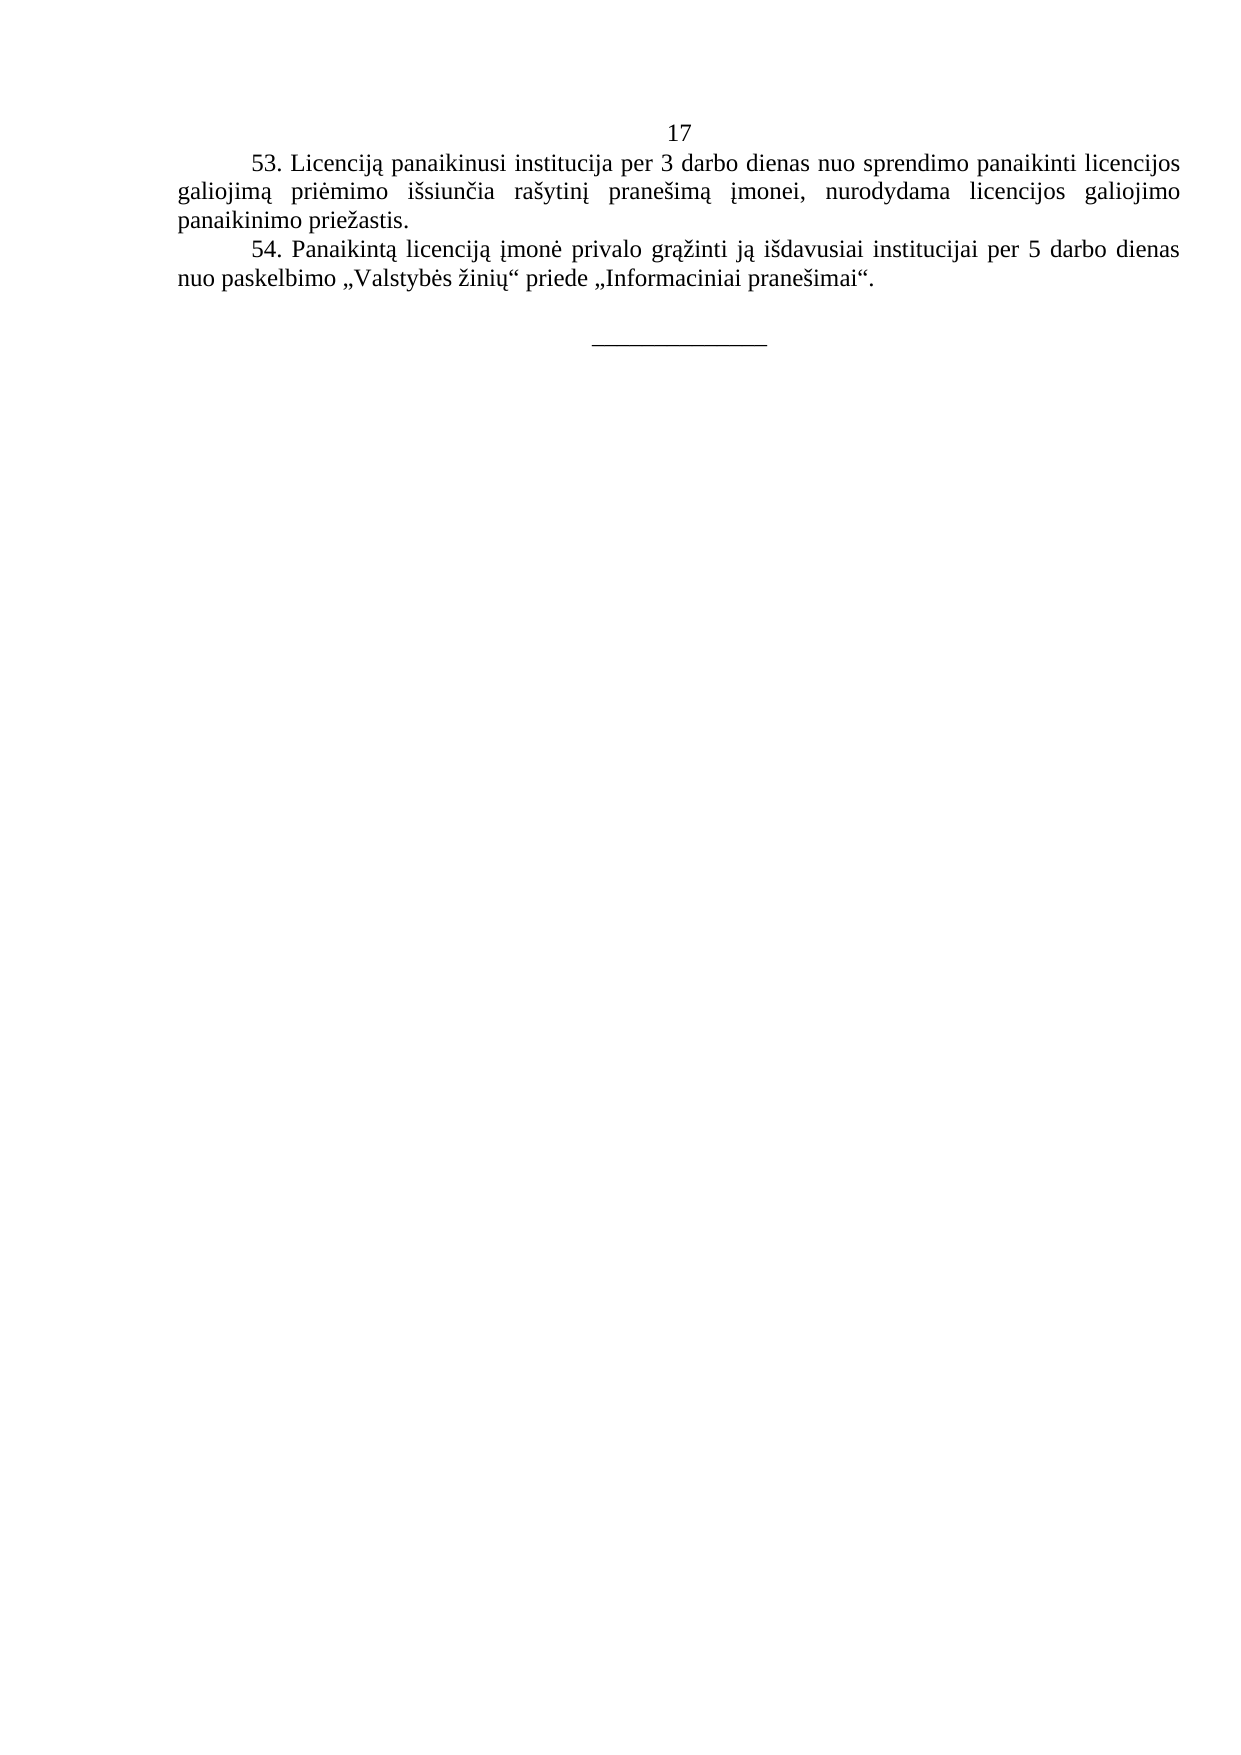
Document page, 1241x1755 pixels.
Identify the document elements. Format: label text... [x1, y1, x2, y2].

text 54. Panaikintą licenciją įmonė privalo grąžinti ją išdavusiai institucijai per 5 darbo dienas nuo paskelbimo „Valstybės žinių“ priede „Informaciniai pranešimai“. [177, 234, 1181, 291]
text ______________ [177, 320, 1181, 349]
text 53. Licenciją panaikinusi institucija per 3 darbo dienas nuo sprendimo panaikinti licencijos galiojimą priėmimo išsiunčia rašytinį pranešimą įmonei, nurodydama licencijos galiojimo panaikinimo priežastis. [177, 148, 1181, 234]
